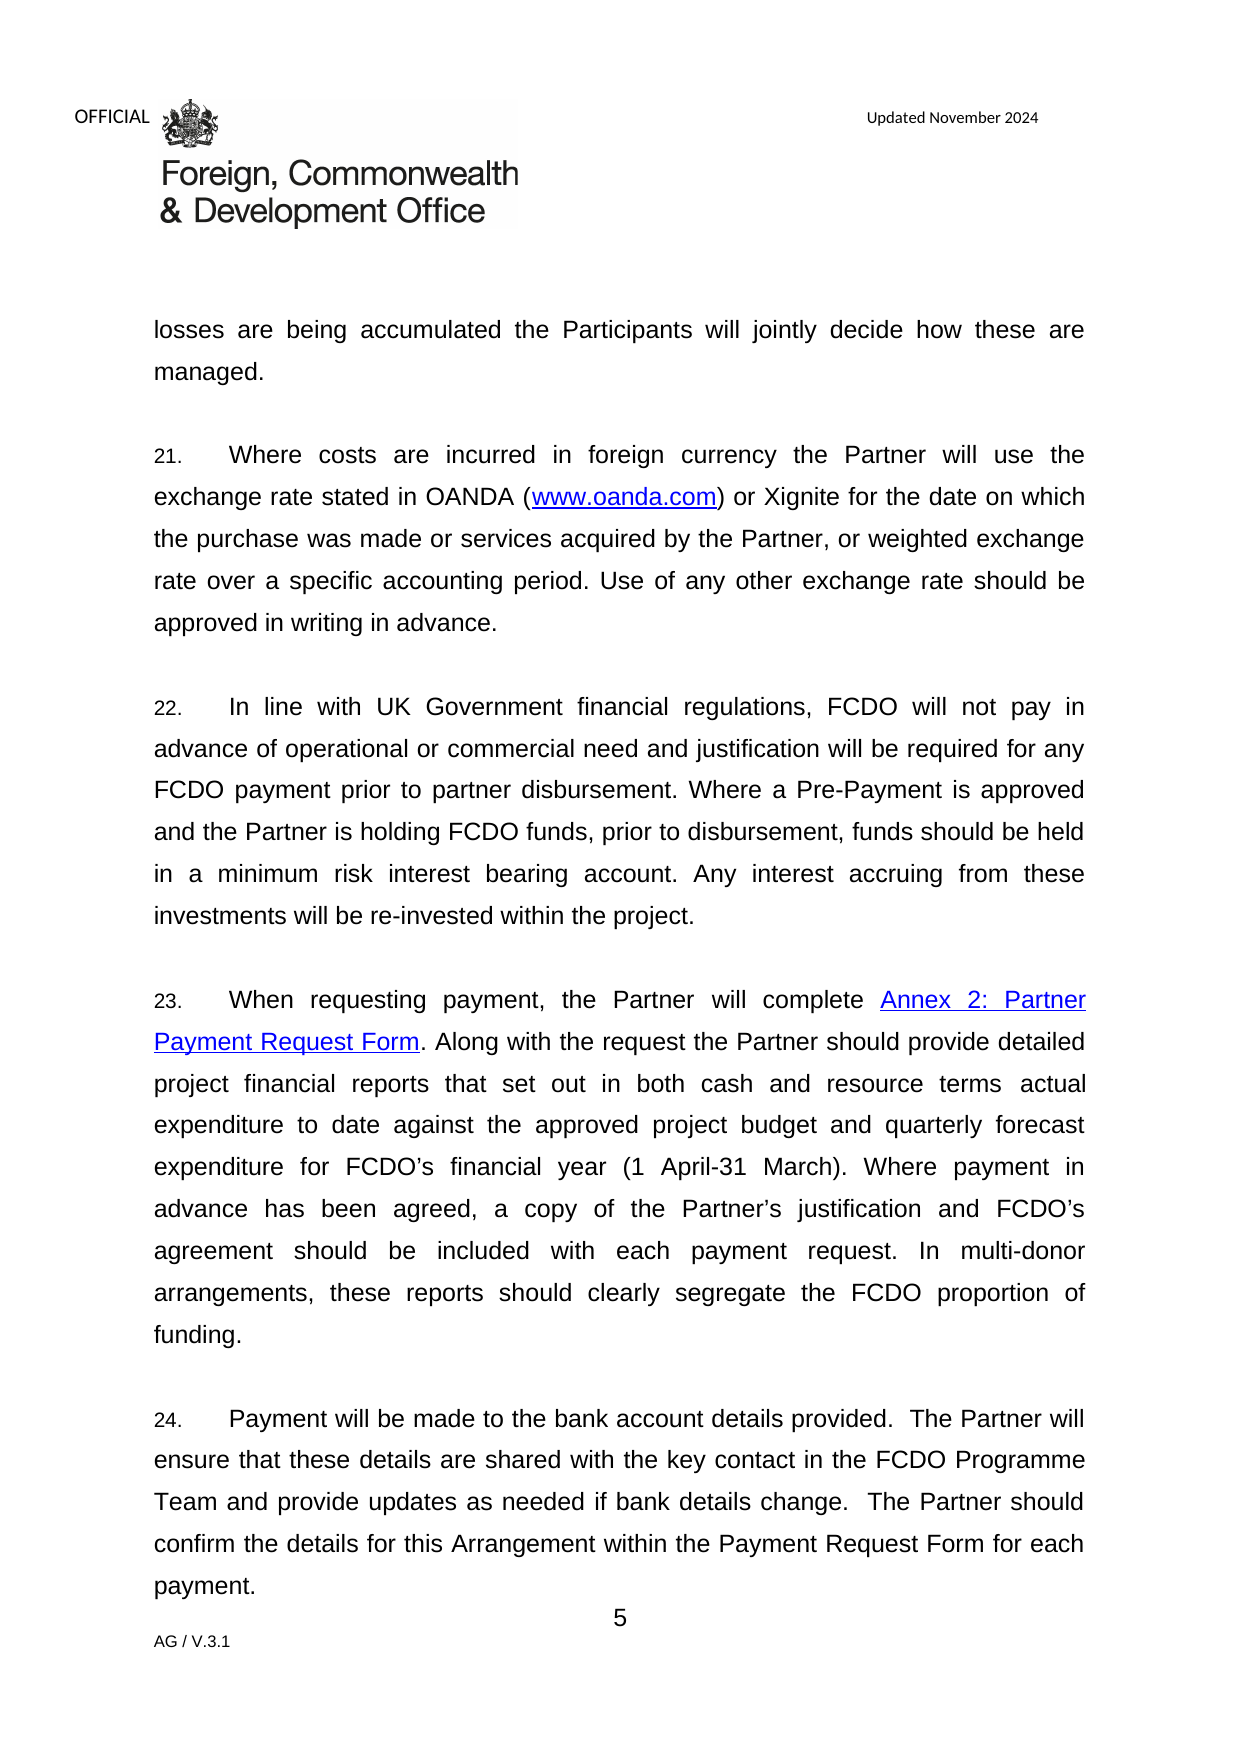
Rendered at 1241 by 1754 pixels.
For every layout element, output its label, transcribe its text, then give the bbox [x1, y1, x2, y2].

picture [158, 99, 518, 229]
list When requesting payment, the Partner will complete Annex 2: Partner Payment Request Form. Along with the request the Partner should provide detailed project financial reports that set out in both cash and resource terms actual expenditure to date against the approved project budget and quarterly forecast expenditure for FCDO’s financial year (1 April-31 March). Where payment in advance has been agreed, a copy of the Partner’s justification and FCDO’s agreement should be included with each payment request. In multi-donor arrangements, these reports should clearly segregate the FCDO proportion of funding. [153, 986, 1087, 1349]
list Where costs are incurred in foreign currency the Partner will use the exchange rate stated in OANDA (www.oanda.com) or Xignite for the date on which the purchase was made or services acquired by the Partner, or weighted exchange rate over a specific accounting period. Use of any other exchange rate should be approved in writing in advance. [153, 441, 1087, 637]
list losses are being accumulated the Participants will jointly decide how these are managed. [153, 316, 1087, 386]
list In line with UK Government financial regulations, FCDO will not pay in advance of operational or commercial need and justification will be required for any FCDO payment prior to partner disbursement. Where a Pre-Payment is approved and the Partner is holding FCDO funds, prior to disbursement, funds should be held in a minimum risk interest bearing account. Any interest accruing from these investments will be re-invested within the project. [153, 693, 1087, 930]
list Payment will be made to the bank account details provided. The Partner will ensure that these details are shared with the key contact in the FCDO Programme Team and provide updates as needed if bank details change. The Partner should confirm the details for this Arrangement within the Payment Request Form for each payment. [153, 1404, 1087, 1600]
